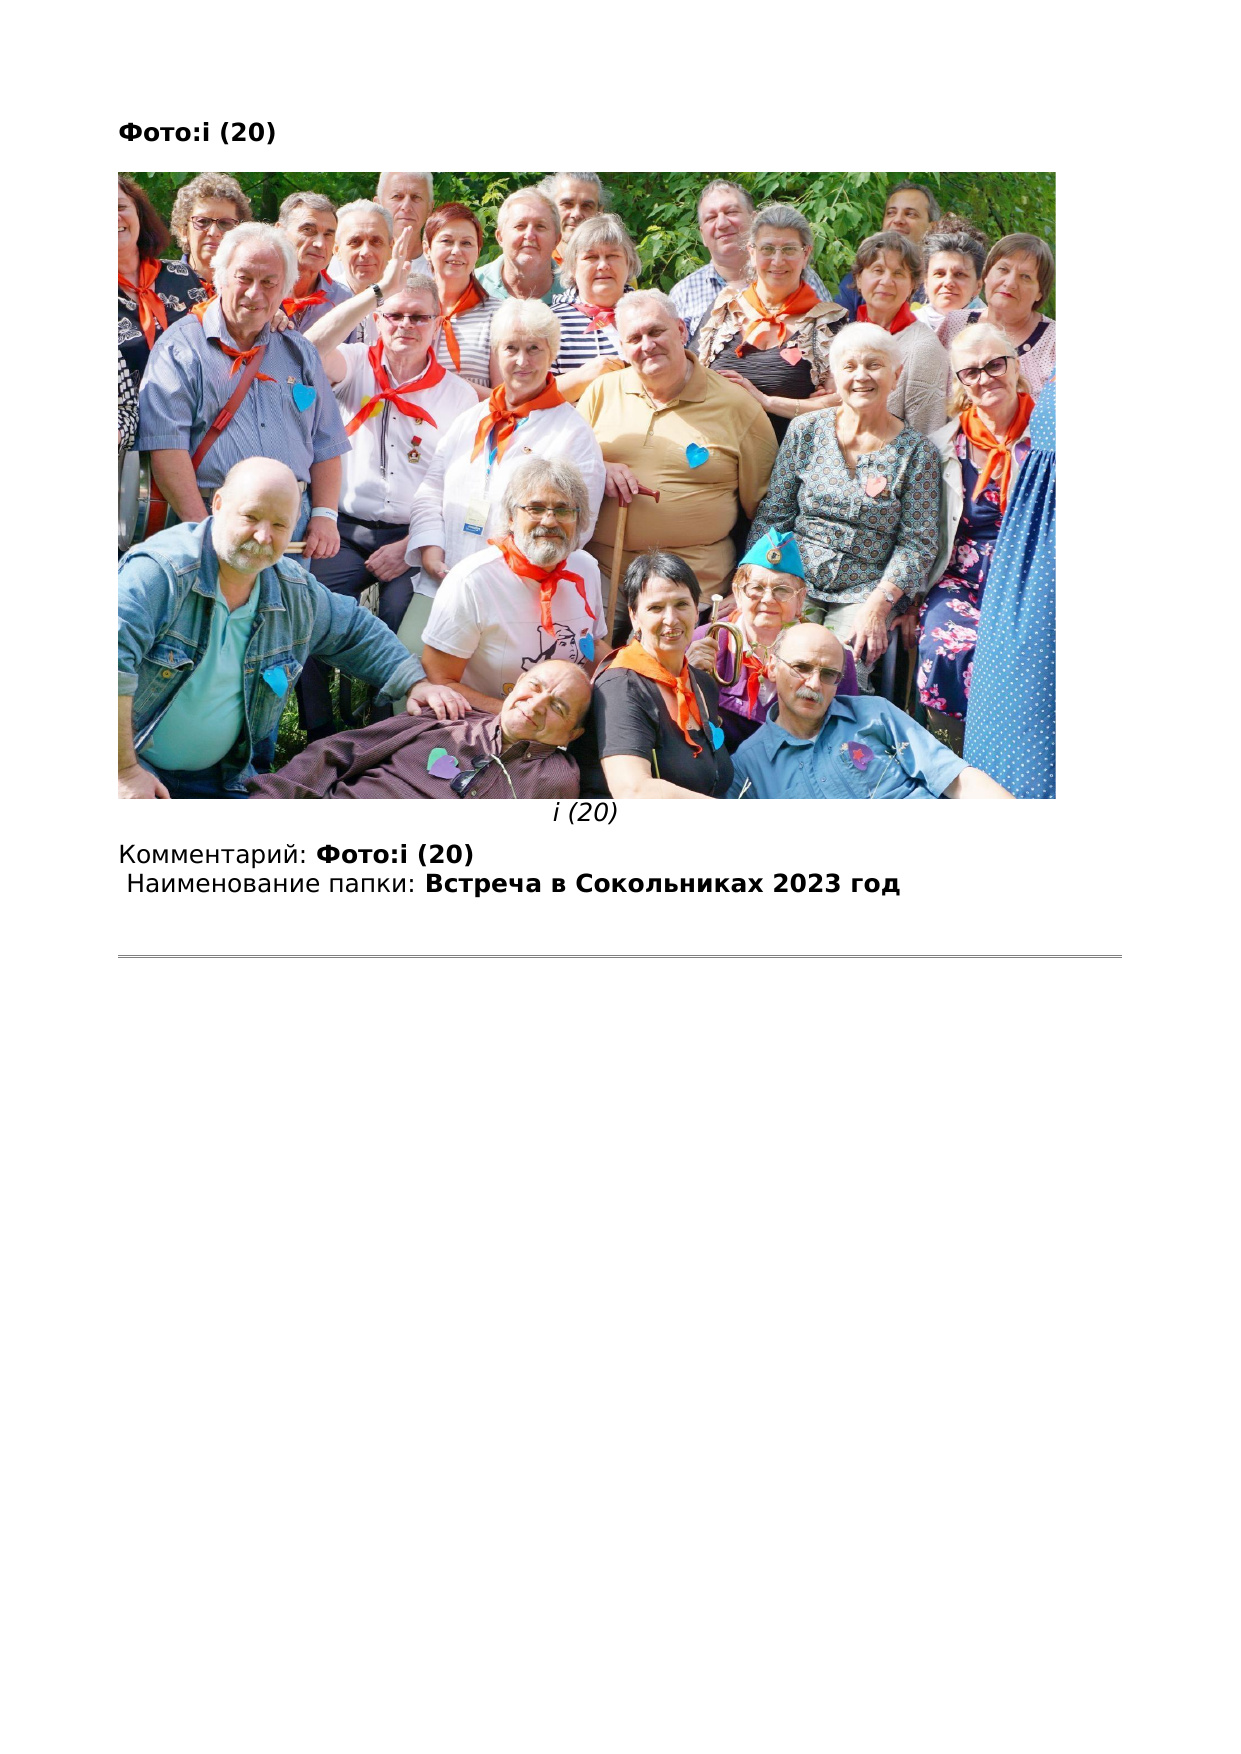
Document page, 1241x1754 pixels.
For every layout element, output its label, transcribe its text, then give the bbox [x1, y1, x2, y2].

text i (20) [118, 799, 1056, 828]
picture [118, 172, 1056, 799]
subtitle Фото:i (20) [118, 118, 1122, 147]
text Комментарий: Фото:i (20) Наименование папки: Встреча в Сокольниках 2023 год [118, 840, 1122, 928]
